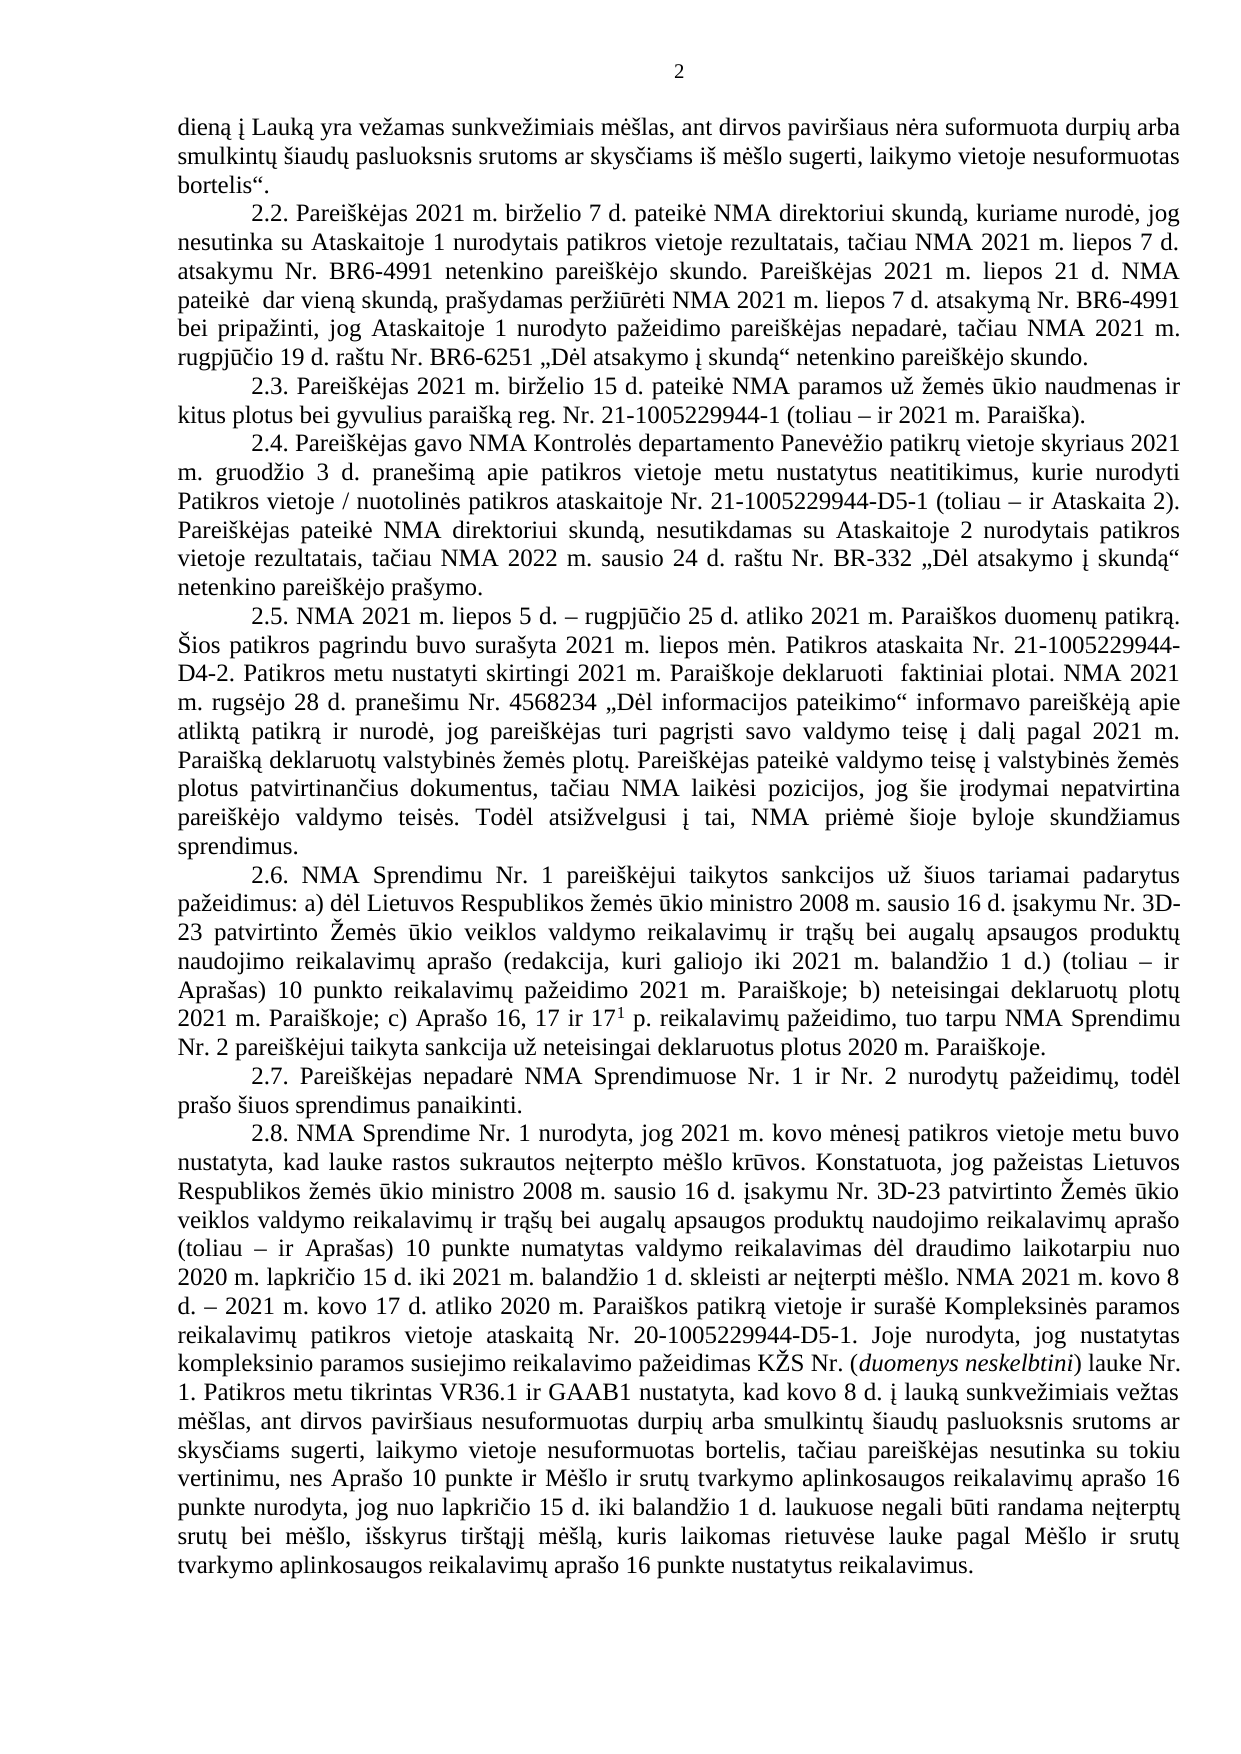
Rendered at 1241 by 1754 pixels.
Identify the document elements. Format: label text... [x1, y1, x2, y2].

text 2.2. Pareiškėjas 2021 m. birželio 7 d. pateikė NMA direktoriui skundą, kuriame nurodė, jog nesutinka su Ataskaitoje 1 nurodytais patikros vietoje rezultatais, tačiau NMA 2021 m. liepos 7 d. atsakymu Nr. BR6-4991 netenkino pareiškėjo skundo. Pareiškėjas 2021 m. liepos 21 d. NMA pateikė dar vieną skundą, prašydamas peržiūrėti NMA 2021 m. liepos 7 d. atsakymą Nr. BR6-4991 bei pripažinti, jog Ataskaitoje 1 nurodyto pažeidimo pareiškėjas nepadarė, tačiau NMA 2021 m. rugpjūčio 19 d. raštu Nr. BR6-6251 „Dėl atsakymo į skundą“ netenkino pareiškėjo skundo. [177, 198, 1181, 371]
text 2.5. NMA 2021 m. liepos 5 d. – rugpjūčio 25 d. atliko 2021 m. Paraiškos duomenų patikrą. Šios patikros pagrindu buvo surašyta 2021 m. liepos mėn. Patikros ataskaita Nr. 21-1005229944-D4-2. Patikros metu nustatyti skirtingi 2021 m. Paraiškoje deklaruoti faktiniai plotai. NMA 2021 m. rugsėjo 28 d. pranešimu Nr. 4568234 „Dėl informacijos pateikimo“ informavo pareiškėją apie atliktą patikrą ir nurodė, jog pareiškėjas turi pagrįsti savo valdymo teisę į dalį pagal 2021 m. Paraišką deklaruotų valstybinės žemės plotų. Pareiškėjas pateikė valdymo teisę į valstybinės žemės plotus patvirtinančius dokumentus, tačiau NMA laikėsi pozicijos, jog šie įrodymai nepatvirtina pareiškėjo valdymo teisės. Todėl atsižvelgusi į tai, NMA priėmė šioje byloje skundžiamus sprendimus. [177, 601, 1181, 860]
text 2.8. NMA Sprendime Nr. 1 nurodyta, jog 2021 m. kovo mėnesį patikros vietoje metu buvo nustatyta, kad lauke rastos sukrautos neįterpto mėšlo krūvos. Konstatuota, jog pažeistas Lietuvos Respublikos žemės ūkio ministro 2008 m. sausio 16 d. įsakymu Nr. 3D-23 patvirtinto Žemės ūkio veiklos valdymo reikalavimų ir trąšų bei augalų apsaugos produktų naudojimo reikalavimų aprašo (toliau – ir Aprašas) 10 punkte numatytas valdymo reikalavimas dėl draudimo laikotarpiu nuo 2020 m. lapkričio 15 d. iki 2021 m. balandžio 1 d. skleisti ar neįterpti mėšlo. NMA 2021 m. kovo 8 d. – 2021 m. kovo 17 d. atliko 2020 m. Paraiškos patikrą vietoje ir surašė Kompleksinės paramos reikalavimų patikros vietoje ataskaitą Nr. 20-1005229944-D5-1. Joje nurodyta, jog nustatytas kompleksinio paramos susiejimo reikalavimo pažeidimas KŽS Nr. (duomenys neskelbtini) lauke Nr. 1. Patikros metu tikrintas VR36.1 ir GAAB1 nustatyta, kad kovo 8 d. į lauką sunkvežimiais vežtas mėšlas, ant dirvos paviršiaus nesuformuotas durpių arba smulkintų šiaudų pasluoksnis srutoms ar skysčiams sugerti, laikymo vietoje nesuformuotas bortelis, tačiau pareiškėjas nesutinka su tokiu vertinimu, nes Aprašo 10 punkte ir Mėšlo ir srutų tvarkymo aplinkosaugos reikalavimų aprašo 16 punkte nurodyta, jog nuo lapkričio 15 d. iki balandžio 1 d. laukuose negali būti randama neįterptų srutų bei mėšlo, išskyrus tirštąjį mėšlą, kuris laikomas rietuvėse lauke pagal Mėšlo ir srutų tvarkymo aplinkosaugos reikalavimų aprašo 16 punkte nustatytus reikalavimus. [177, 1118, 1181, 1578]
text 2.4. Pareiškėjas gavo NMA Kontrolės departamento Panevėžio patikrų vietoje skyriaus 2021 m. gruodžio 3 d. pranešimą apie patikros vietoje metu nustatytus neatitikimus, kurie nurodyti Patikros vietoje / nuotolinės patikros ataskaitoje Nr. 21-1005229944-D5-1 (toliau – ir Ataskaita 2). Pareiškėjas pateikė NMA direktoriui skundą, nesutikdamas su Ataskaitoje 2 nurodytais patikros vietoje rezultatais, tačiau NMA 2022 m. sausio 24 d. raštu Nr. BR-332 „Dėl atsakymo į skundą“ netenkino pareiškėjo prašymo. [177, 428, 1181, 601]
text 2.6. NMA Sprendimu Nr. 1 pareiškėjui taikytos sankcijos už šiuos tariamai padarytus pažeidimus: a) dėl Lietuvos Respublikos žemės ūkio ministro 2008 m. sausio 16 d. įsakymu Nr. 3D-23 patvirtinto Žemės ūkio veiklos valdymo reikalavimų ir trąšų bei augalų apsaugos produktų naudojimo reikalavimų aprašo (redakcija, kuri galiojo iki 2021 m. balandžio 1 d.) (toliau – ir Aprašas) 10 punkto reikalavimų pažeidimo 2021 m. Paraiškoje; b) neteisingai deklaruotų plotų 2021 m. Paraiškoje; c) Aprašo 16, 17 ir 171 p. reikalavimų pažeidimo, tuo tarpu NMA Sprendimu Nr. 2 pareiškėjui taikyta sankcija už neteisingai deklaruotus plotus 2020 m. Paraiškoje. [177, 860, 1181, 1061]
text 2.3. Pareiškėjas 2021 m. birželio 15 d. pateikė NMA paramos už žemės ūkio naudmenas ir kitus plotus bei gyvulius paraišką reg. Nr. 21-1005229944-1 (toliau – ir 2021 m. Paraiška). [177, 371, 1181, 428]
text 2.7. Pareiškėjas nepadarė NMA Sprendimuose Nr. 1 ir Nr. 2 nurodytų pažeidimų, todėl prašo šiuos sprendimus panaikinti. [177, 1061, 1181, 1118]
text dieną į Lauką yra vežamas sunkvežimiais mėšlas, ant dirvos paviršiaus nėra suformuota durpių arba smulkintų šiaudų pasluoksnis srutoms ar skysčiams iš mėšlo sugerti, laikymo vietoje nesuformuotas bortelis“. [177, 112, 1181, 198]
